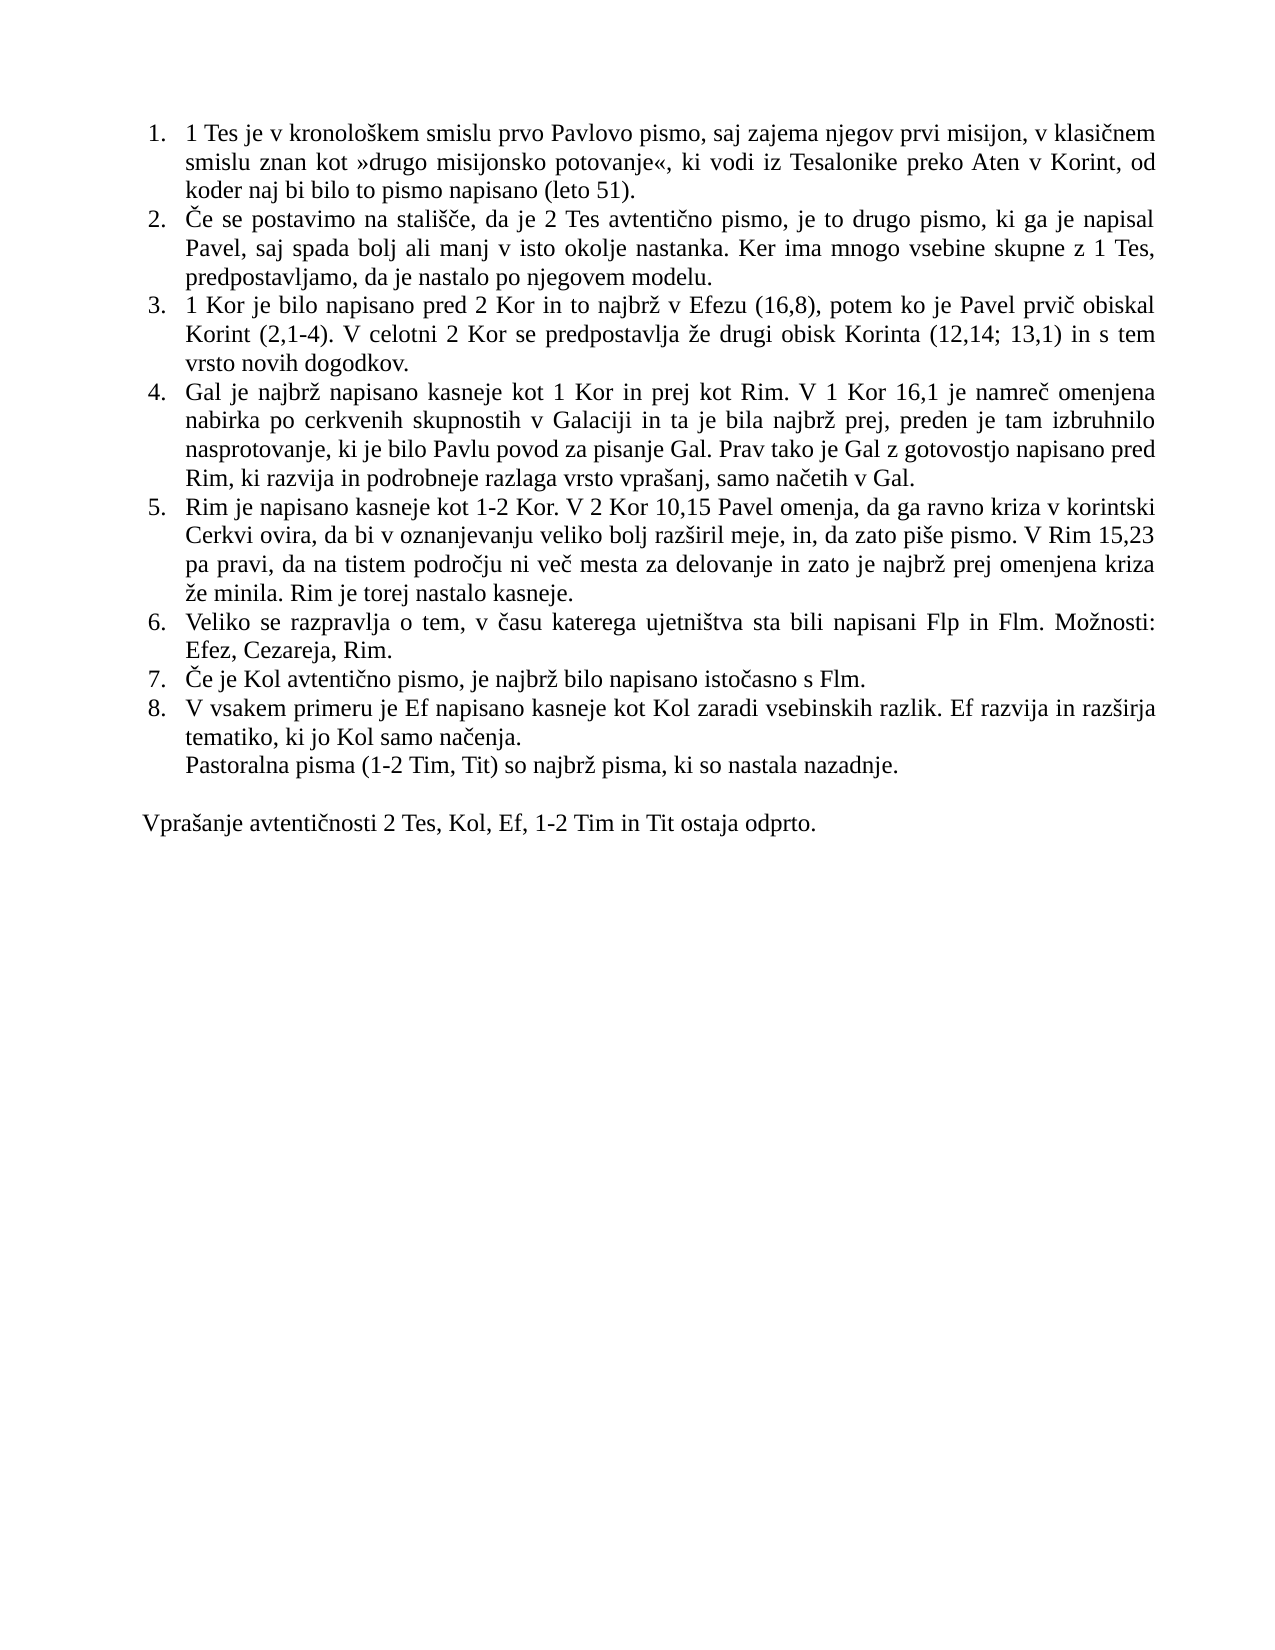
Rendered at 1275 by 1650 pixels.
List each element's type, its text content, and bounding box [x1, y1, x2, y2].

list 1 Tes je v kronološkem smislu prvo Pavlovo pismo, saj zajema njegov prvi misijon, v klasičnem smislu znan kot »drugo misijonsko potovanje«, ki vodi iz Tesalonike preko Aten v Korint, od koder naj bi bilo to pismo napisano (leto 51). [148, 118, 1157, 204]
list Gal je najbrž napisano kasneje kot 1 Kor in prej kot Rim. V 1 Kor 16,1 je namreč omenjena nabirka po cerkvenih skupnostih v Galaciji in ta je bila najbrž prej, preden je tam izbruhnilo nasprotovanje, ki je bilo Pavlu povod za pisanje Gal. Prav tako je Gal z gotovostjo napisano pred Rim, ki razvija in podrobneje razlaga vrsto vprašanj, samo načetih v Gal. [148, 377, 1157, 492]
list Če se postavimo na stališče, da je 2 Tes avtentično pismo, je to drugo pismo, ki ga je napisal Pavel, saj spada bolj ali manj v isto okolje nastanka. Ker ima mnogo vsebine skupne z 1 Tes, predpostavljamo, da je nastalo po njegovem modelu. [148, 204, 1157, 291]
list Če je Kol avtentično pismo, je najbrž bilo napisano istočasno s Flm. [148, 664, 1157, 693]
list V vsakem primeru je Ef napisano kasneje kot Kol zaradi vsebinskih razlik. Ef razvija in razširja tematiko, ki jo Kol samo načenja. [148, 693, 1157, 751]
list 1 Kor je bilo napisano pred 2 Kor in to najbrž v Efezu (16,8), potem ko je Pavel prvič obiskal Korint (2,1-4). V celotni 2 Kor se predpostavlja že drugi obisk Korinta (12,14; 13,1) in s tem vrsto novih dogodkov. [148, 291, 1157, 377]
text Vprašanje avtentičnosti 2 Tes, Kol, Ef, 1-2 Tim in Tit ostaja odprto. [118, 808, 1157, 837]
list Rim je napisano kasneje kot 1-2 Kor. V 2 Kor 10,15 Pavel omenja, da ga ravno kriza v korintski Cerkvi ovira, da bi v oznanjevanju veliko bolj razširil meje, in, da zato piše pismo. V Rim 15,23 pa pravi, da na tistem področju ni več mesta za delovanje in zato je najbrž prej omenjena kriza že minila. Rim je torej nastalo kasneje. [148, 492, 1157, 607]
list Veliko se razpravlja o tem, v času katerega ujetništva sta bili napisani Flp in Flm. Možnosti: Efez, Cezareja, Rim. [148, 607, 1157, 664]
text Pastoralna pisma (1-2 Tim, Tit) so najbrž pisma, ki so nastala nazadnje. [148, 751, 1157, 779]
